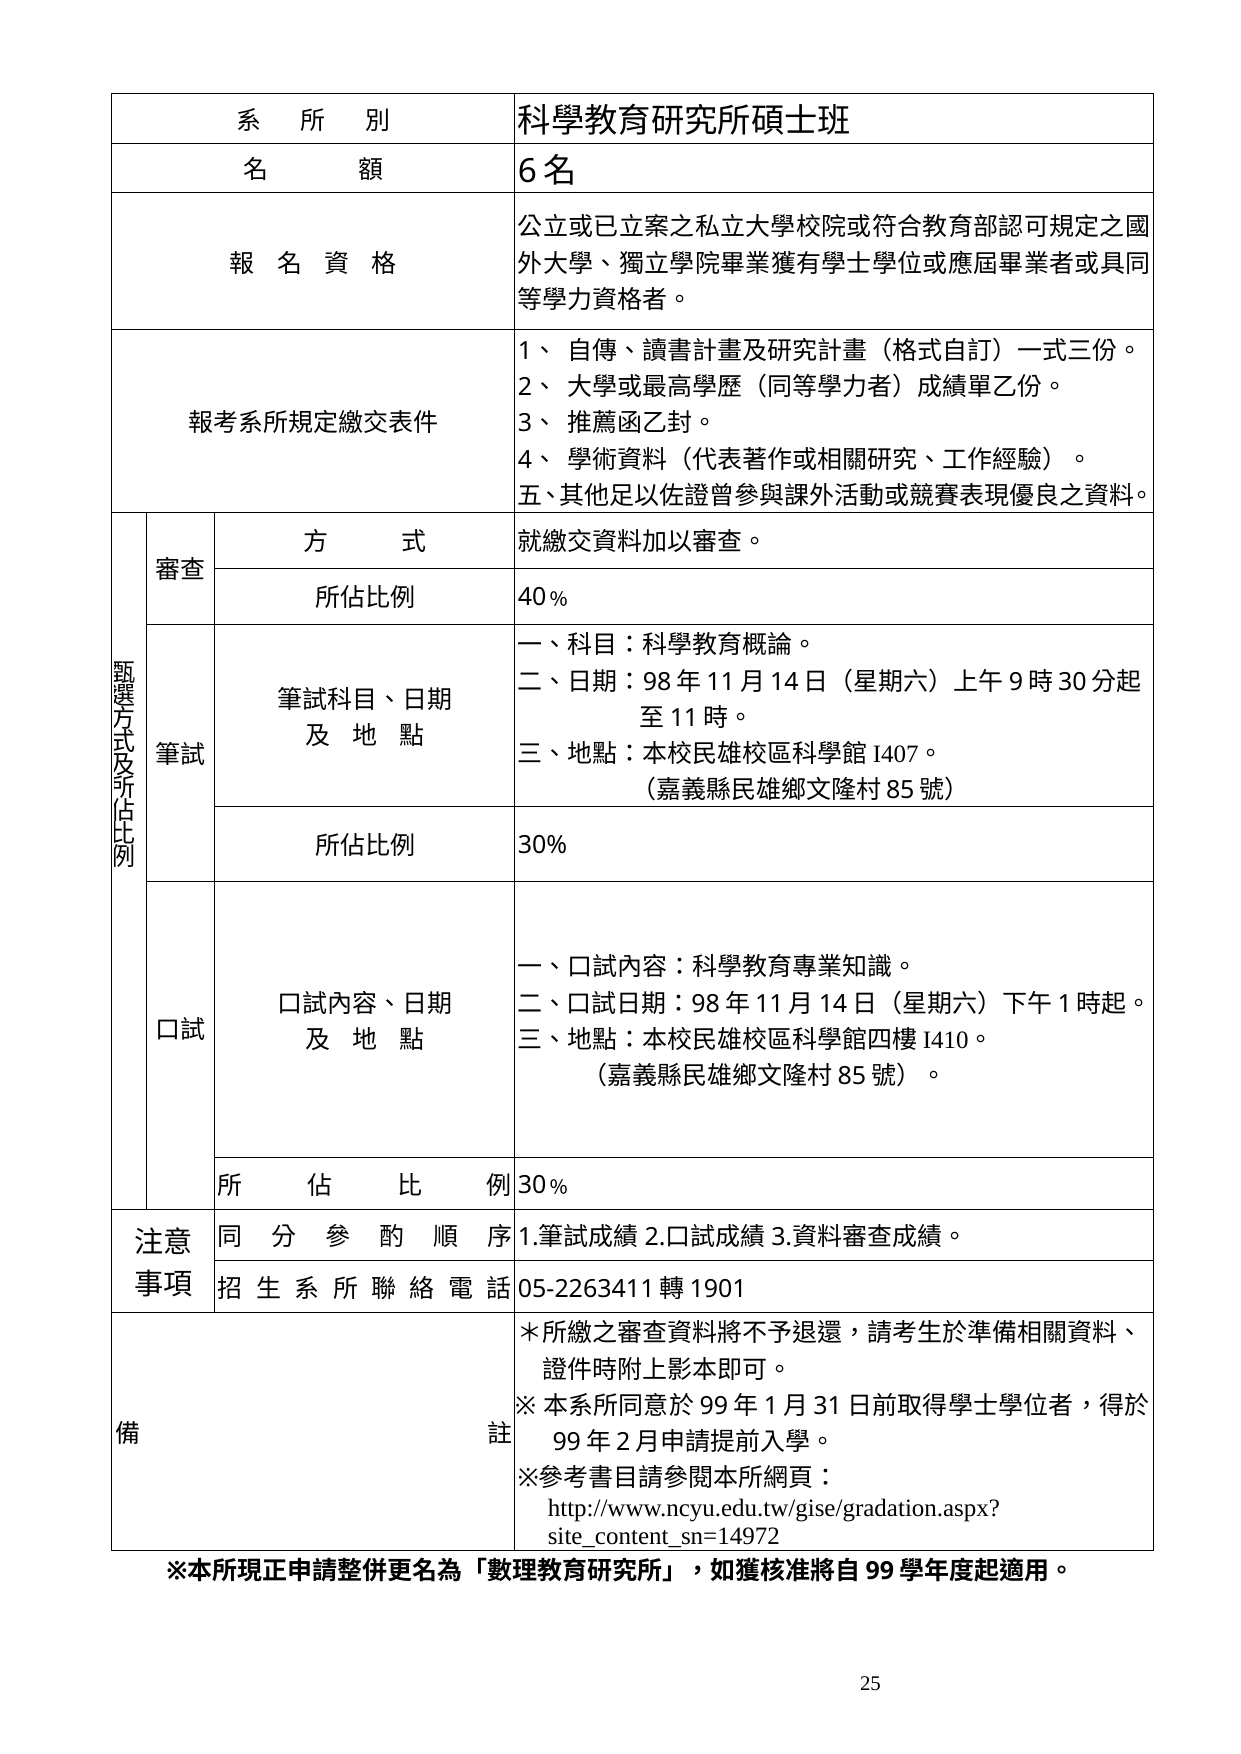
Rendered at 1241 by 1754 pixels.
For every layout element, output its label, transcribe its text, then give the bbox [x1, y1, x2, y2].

table_cell 報考系所規定繳交表件 [112, 330, 514, 512]
table_cell 口試 [147, 882, 214, 1209]
table_cell 30﹪ [515, 1158, 1153, 1209]
table_cell 筆試科目、日期 及 地 點 [215, 625, 514, 806]
table_header 科學教育研究所碩士班 [515, 94, 1153, 142]
table_cell 名 額 [112, 144, 514, 192]
table_cell 招生系所聯絡電話 [215, 1261, 514, 1312]
table_cell 一、口試內容：科學教育專業知識。 二、口試日期：98年11月14日（星期六）下午1時起。 三、地點：本校民雄校區科學館四樓I410。 （嘉義縣民雄鄉文隆村85號）。 [515, 882, 1153, 1157]
table_header 系 所 別 [112, 94, 514, 142]
table_cell 備註 [112, 1313, 514, 1549]
table_cell 甄選方式及所佔比例 [112, 513, 146, 1209]
table_cell 報 名 資 格 [112, 193, 514, 329]
table_cell 30% [515, 807, 1153, 881]
table_cell 同分參酌順序 [215, 1210, 514, 1260]
text ※本所現正申請整併更名為「數理教育研究所」，如獲核准將自99學年度起適用。 [115, 1551, 1125, 1587]
table_cell 所佔比例 [215, 1158, 514, 1209]
table_cell 注意 事項 [112, 1210, 214, 1312]
table_cell 口試內容、日期 及 地 點 [215, 882, 514, 1157]
table_cell 自傳、讀書計畫及研究計畫（格式自訂）一式三份。 大學或最高學歷（同等學力者）成績單乙份。 推薦函乙封。 學術資料（代表著作或相關研究、工作經驗）。 五、其他足以佐證曾參與課外活動或競賽表現優良之資料。 [515, 330, 1153, 512]
table_cell 公立或已立案之私立大學校院或符合教育部認可規定之國外大學、獨立學院畢業獲有學士學位或應屆畢業者或具同等學力資格者。 [515, 193, 1153, 329]
table_cell 05-2263411轉1901 [515, 1261, 1153, 1312]
table_cell 一、科目：科學教育概論。 二、日期：98年11月14日（星期六）上午9時30分起 至11時。 三、地點：本校民雄校區科學館I407。 （嘉義縣民雄鄉文隆村85號） [515, 625, 1153, 806]
table_cell 40﹪ [515, 569, 1153, 624]
table_cell 6名 [515, 144, 1153, 192]
table_cell 所佔比例 [215, 569, 514, 624]
table_cell 筆試 [147, 625, 214, 881]
table_cell 1.筆試成績 2.口試成績 3.資料審查成績。 [515, 1210, 1153, 1260]
table_cell 就繳交資料加以審查。 [515, 513, 1153, 567]
table_cell 所佔比例 [215, 807, 514, 881]
table_cell ＊所繳之審查資料將不予退還，請考生於準備相關資料、證件時附上影本即可。 ※ 本系所同意於99年1月31日前取得學士學位者，得於99年2月申請提前入學。 ※參考書目請參閱本所網頁： http://www.ncyu.edu.tw/gise/gradation.aspx?site_content_sn=14972 [515, 1313, 1153, 1549]
table_cell 方 式 [215, 513, 514, 567]
table_cell 審查 [147, 513, 214, 624]
